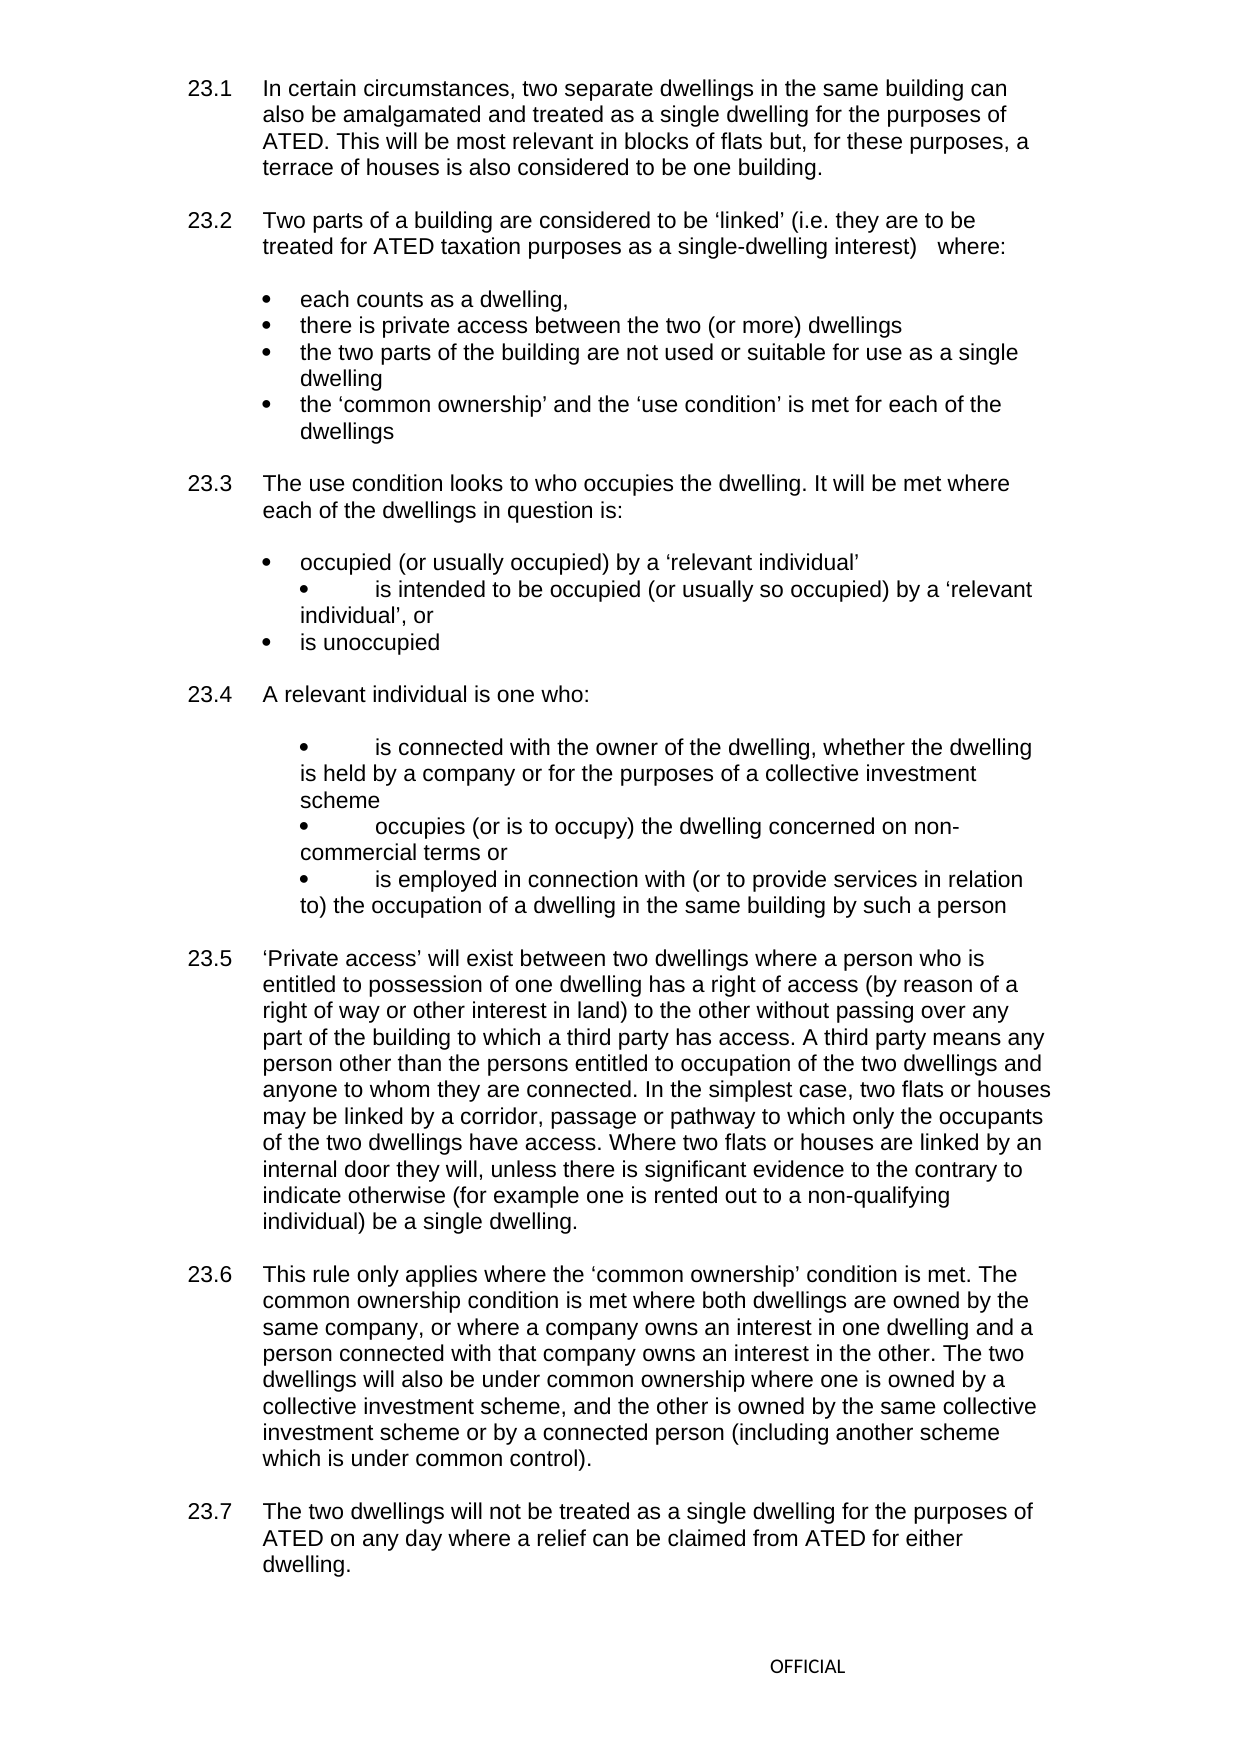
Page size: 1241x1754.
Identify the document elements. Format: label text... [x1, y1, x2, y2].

list is connected with the owner of the dwelling, whether the dwelling is held by a company or for the purposes of a collective investment scheme [300, 734, 1053, 813]
list the two parts of the building are not used or suitable for use as a single dwelling [262, 338, 1053, 391]
text 23.7 The two dwellings will not be treated as a single dwelling for the purposes of ATED on any day where a relief can be claimed from ATED for either dwelling. [187, 1498, 1053, 1577]
list is intended to be occupied (or usually so occupied) by a ‘relevant individual’, or [300, 576, 1053, 628]
text 23.2 Two parts of a building are considered to be ‘linked’ (i.e. they are to be treated for ATED taxation purposes as a single-dwelling interest) where: [187, 207, 1053, 259]
list is employed in connection with (or to provide services in relation to) the occupation of a dwelling in the same building by such a person [300, 866, 1053, 918]
list is unoccupied [262, 628, 1053, 655]
text 23.3 The use condition looks to who occupies the dwelling. It will be met where each of the dwellings in question is: [187, 470, 1053, 523]
list there is private access between the two (or more) dwellings [262, 312, 1053, 338]
text 23.1 In certain circumstances, two separate dwellings in the same building can also be amalgamated and treated as a single dwelling for the purposes of ATED. This will be most relevant in blocks of flats but, for these purposes, a terrace of houses is also considered to be one building. [187, 75, 1053, 180]
list each counts as a dwelling, [262, 286, 1053, 312]
text 23.4 A relevant individual is one who: [187, 681, 1053, 707]
list the ‘common ownership’ and the ‘use condition’ is met for each of the dwellings [262, 391, 1053, 444]
text 23.5 ‘Private access’ will exist between two dwellings where a person who is entitled to possession of one dwelling has a right of access (by reason of a right of way or other interest in land) to the other without passing over any part of the building to which a third party has access. A third party means any person other than the persons entitled to occupation of the two dwellings and anyone to whom they are connected. In the simplest case, two flats or houses may be linked by a corridor, passage or pathway to which only the occupants of the two dwellings have access. Where two flats or houses are linked by an internal door they will, unless there is significant evidence to the contrary to indicate otherwise (for example one is rented out to a non-qualifying individual) be a single dwelling. [187, 945, 1053, 1234]
list occupied (or usually occupied) by a ‘relevant individual’ [262, 549, 1053, 576]
list occupies (or is to occupy) the dwelling concerned on non-commercial terms or [300, 813, 1053, 866]
text 23.6 This rule only applies where the ‘common ownership’ condition is met. The common ownership condition is met where both dwellings are owned by the same company, or where a company owns an interest in one dwelling and a person connected with that company owns an interest in the other. The two dwellings will also be under common ownership where one is owned by a collective investment scheme, and the other is owned by the same collective investment scheme or by a connected person (including another scheme which is under common control). [187, 1261, 1053, 1472]
